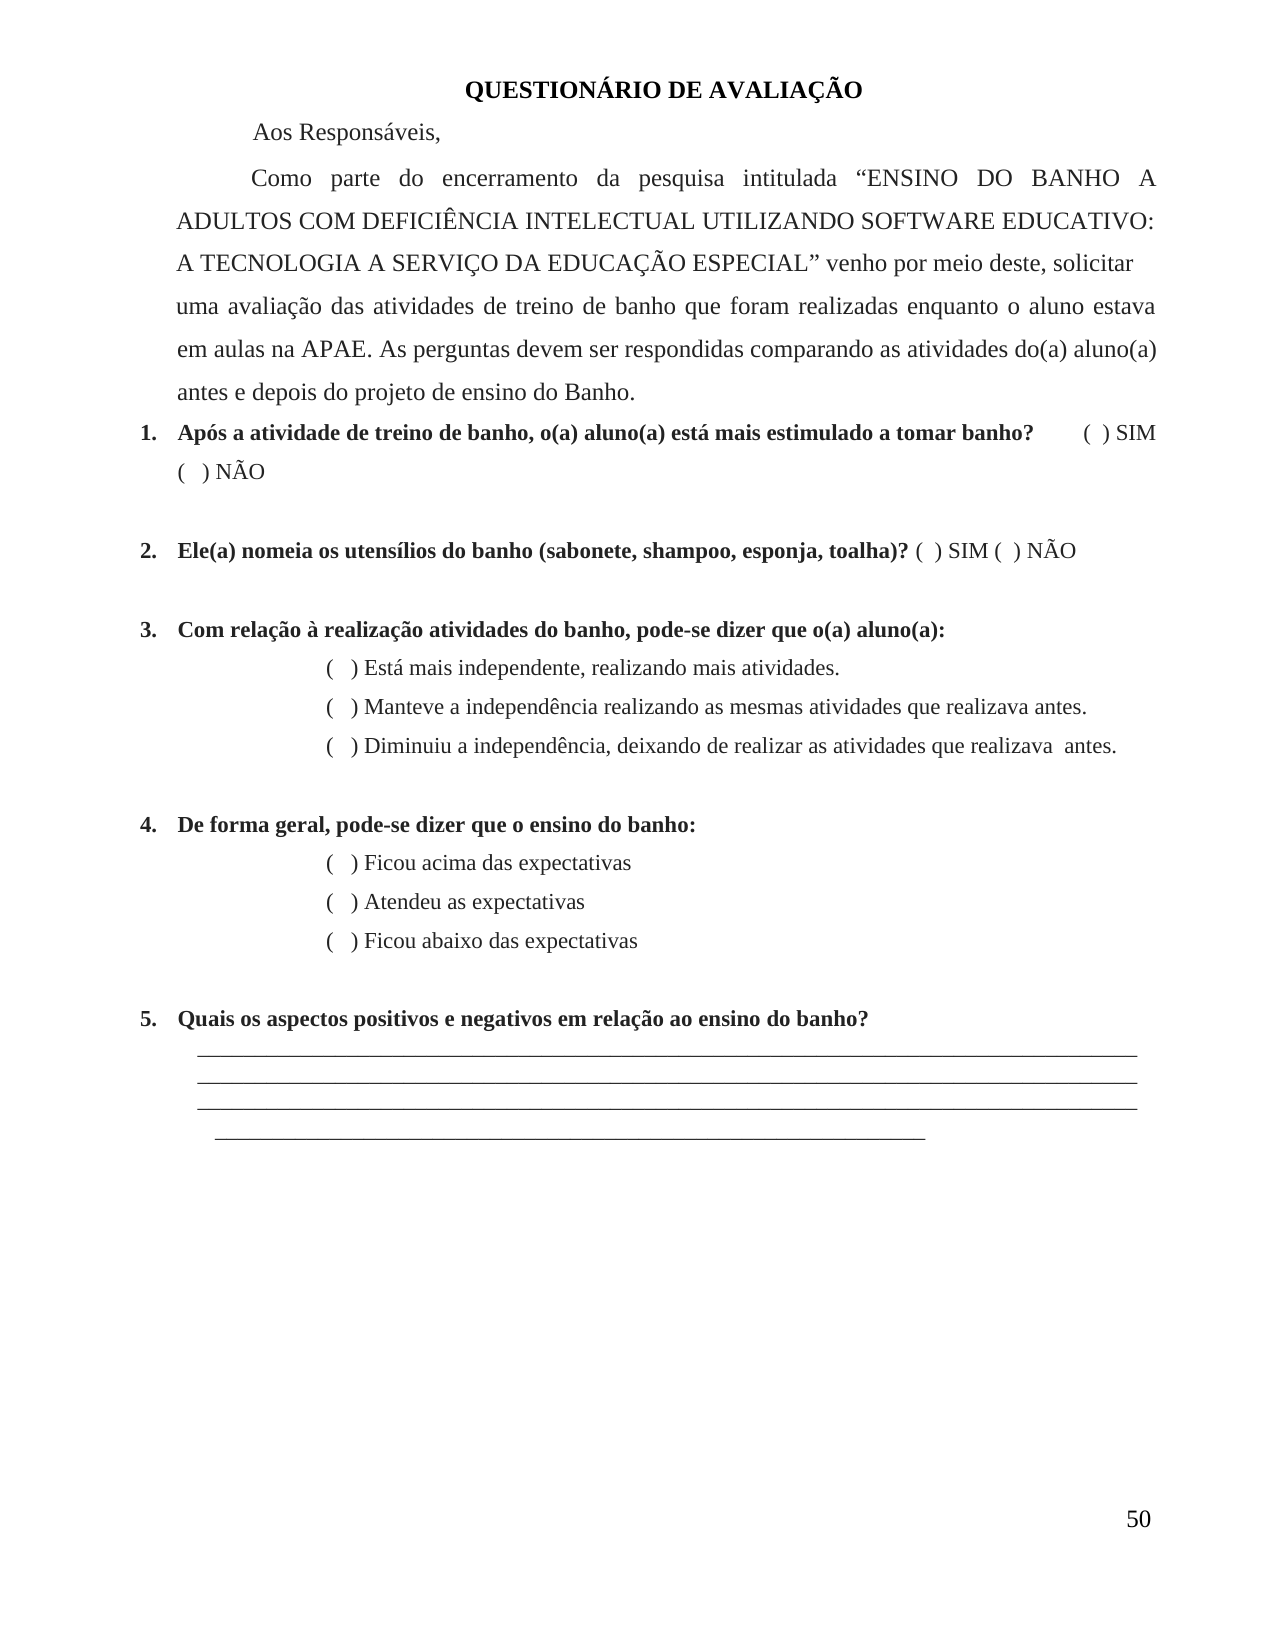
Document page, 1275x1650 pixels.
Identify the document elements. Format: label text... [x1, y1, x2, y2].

text __________________________________________________________________________________ __________________________________________________________________________________ __________________________________________________________________________________ [177, 1034, 1157, 1112]
text ______________________________________________________________ [215, 1114, 1157, 1143]
text Como parte do encerramento da pesquisa intitulada “ENSINO DO BANHO A ADULTOS COM DEFICIÊNCIA INTELECTUAL UTILIZANDO SOFTWARE EDUCATIVO: [176, 163, 1157, 235]
text ( ) Ficou abaixo das expectativas [326, 927, 1157, 953]
list De forma geral, pode-se dizer que o ensino do banho: [140, 811, 1157, 837]
text Aos Responsáveis, [252, 117, 1157, 146]
list Ele(a) nomeia os utensílios do banho (sabonete, shampoo, esponja, toalha)? ( ) SIM ( ) NÃO [140, 537, 1157, 564]
list Após a atividade de treino de banho, o(a) aluno(a) está mais estimulado a tomar banho? ( ) SIM ( ) NÃO [140, 419, 1157, 485]
text ( ) Manteve a independência realizando as mesmas atividades que realizava antes. [326, 693, 1157, 719]
text ( ) Diminuiu a independência, deixando de realizar as atividades que realizava antes. [326, 732, 1157, 758]
text A TECNOLOGIA A SERVIÇO DA EDUCAÇÃO ESPECIAL” venho por meio deste, solicitar [176, 248, 1157, 277]
text ( ) Atendeu as expectativas [326, 888, 1157, 914]
text ( ) Está mais independente, realizando mais atividades. [326, 654, 1157, 680]
text ( ) Ficou acima das expectativas [326, 849, 1157, 875]
list Com relação à realização atividades do banho, pode-se dizer que o(a) aluno(a): [140, 616, 1157, 642]
subtitle QUESTIONÁRIO DE AVALIAÇÃO [177, 75, 1157, 104]
text uma avaliação das atividades de treino de banho que foram realizadas enquanto o aluno estava em aulas na APAE. As perguntas devem ser respondidas comparando as atividades do(a) aluno(a) antes e depois do projeto de ensino do Banho. [176, 291, 1157, 405]
list Quais os aspectos positivos e negativos em relação ao ensino do banho? [140, 1006, 1157, 1032]
